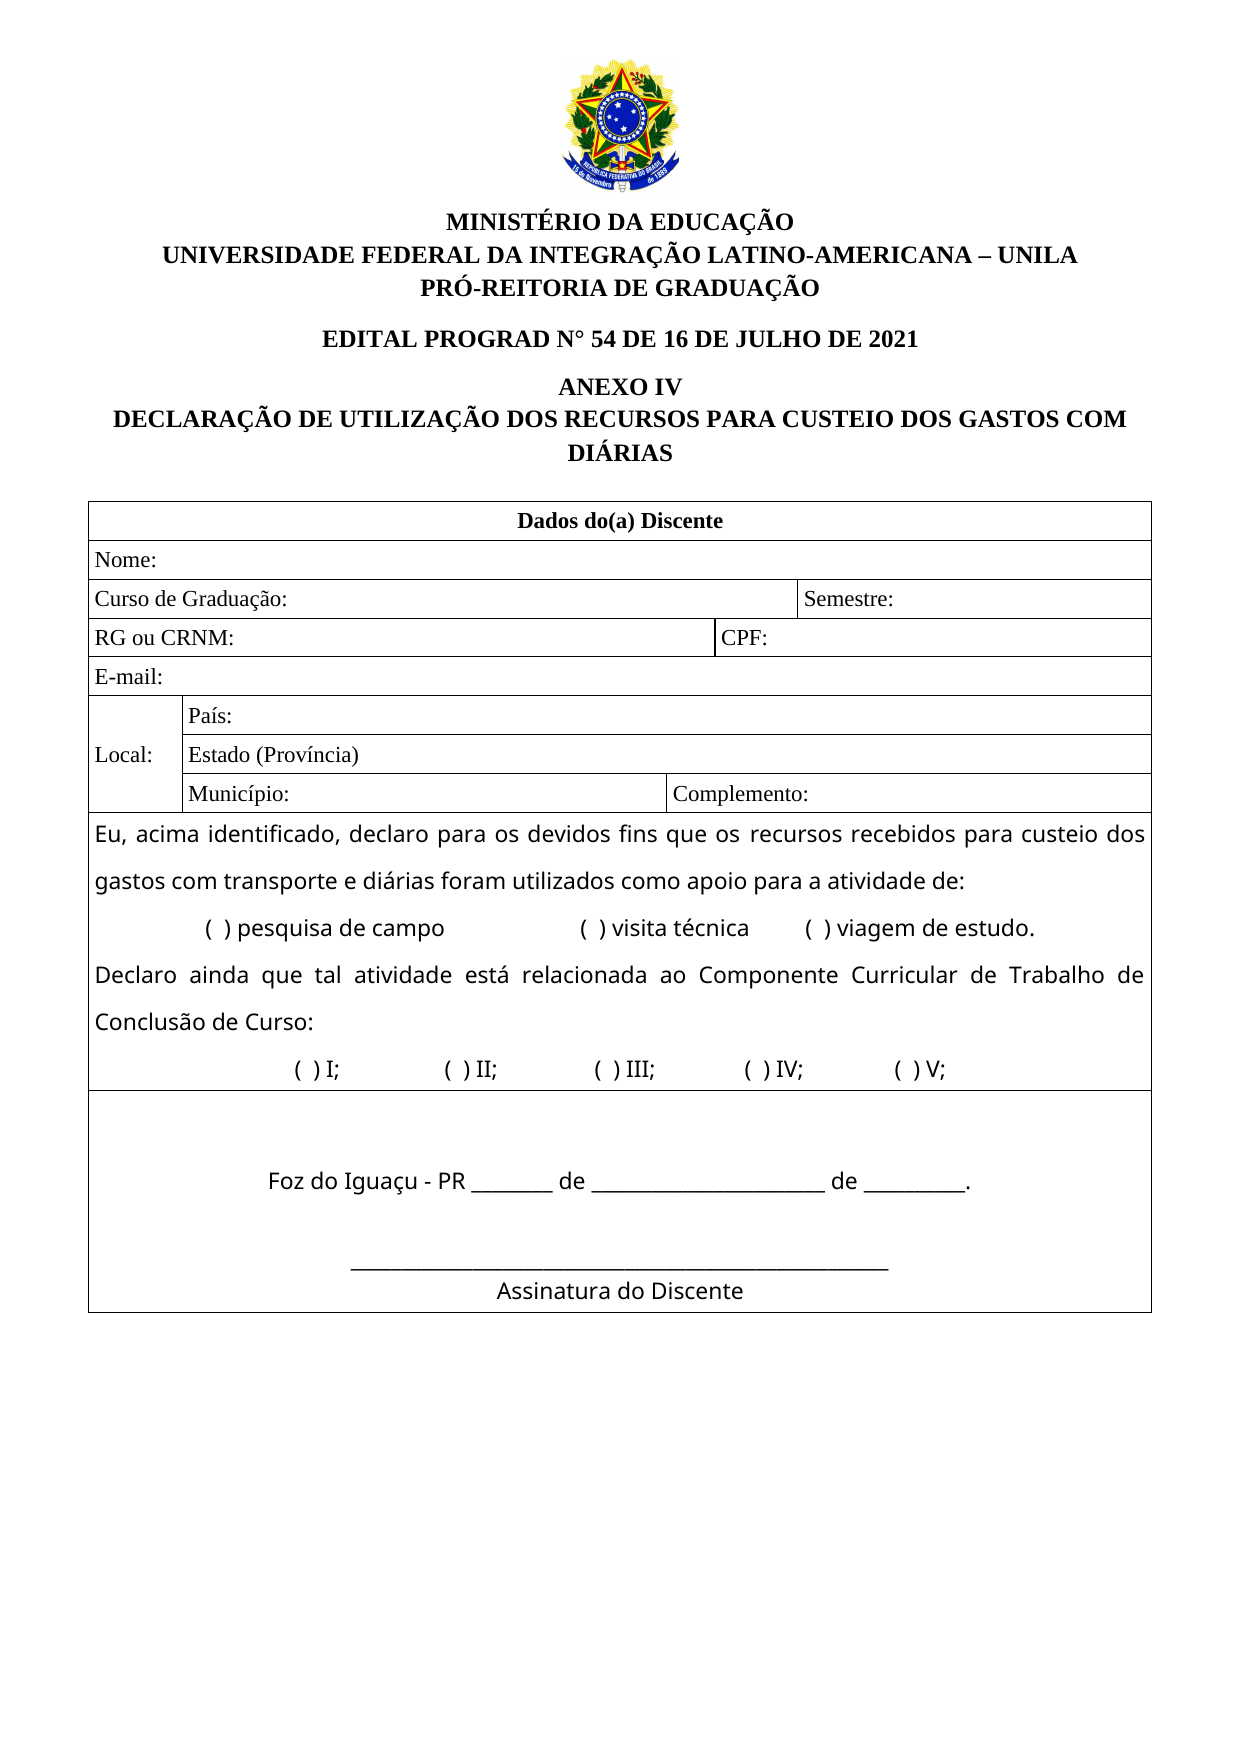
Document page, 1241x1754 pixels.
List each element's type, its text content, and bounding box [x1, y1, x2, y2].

table_cell Estado (Província) [183, 735, 1151, 773]
table_cell País: [183, 696, 1151, 734]
table_cell Nome: [89, 541, 1151, 578]
table_cell Semestre: [798, 580, 1151, 617]
table_cell Local: [89, 696, 182, 812]
table_cell E-mail: [89, 657, 1151, 695]
table_cell Complemento: [667, 774, 1151, 812]
table_cell CPF: [716, 619, 1151, 656]
table_header Dados do(a) Discente [89, 502, 1151, 540]
text ANEXO IV [88, 372, 1152, 400]
table_cell Município: [183, 774, 666, 812]
table_cell Curso de Graduação: [89, 580, 797, 617]
table_cell RG ou CRNM: [89, 619, 714, 656]
table_cell Eu, acima identificado, declaro para os devidos fins que os recursos recebidos para custeio dos gastos com transporte e diárias foram utilizados como apoio para a atividade de: ( ) pesquisa de campo ( ) visita técnica ( ) viagem de estudo. Declaro ainda que tal atividade está relacionada ao Componente Curricular de Trabalho de Conclusão de Curso: ( ) I; ( ) II; ( ) III; ( ) IV; ( ) V; [89, 813, 1151, 1090]
picture [561, 59, 680, 194]
text DECLARAÇÃO DE UTILIZAÇÃO DOS RECURSOS PARA CUSTEIO DOS GASTOS COM DIÁRIAS [88, 404, 1152, 466]
table_cell Foz do Iguaçu - PR ________ de _______________________ de __________. _____________________________________________________ Assinatura do Discente [89, 1091, 1151, 1312]
